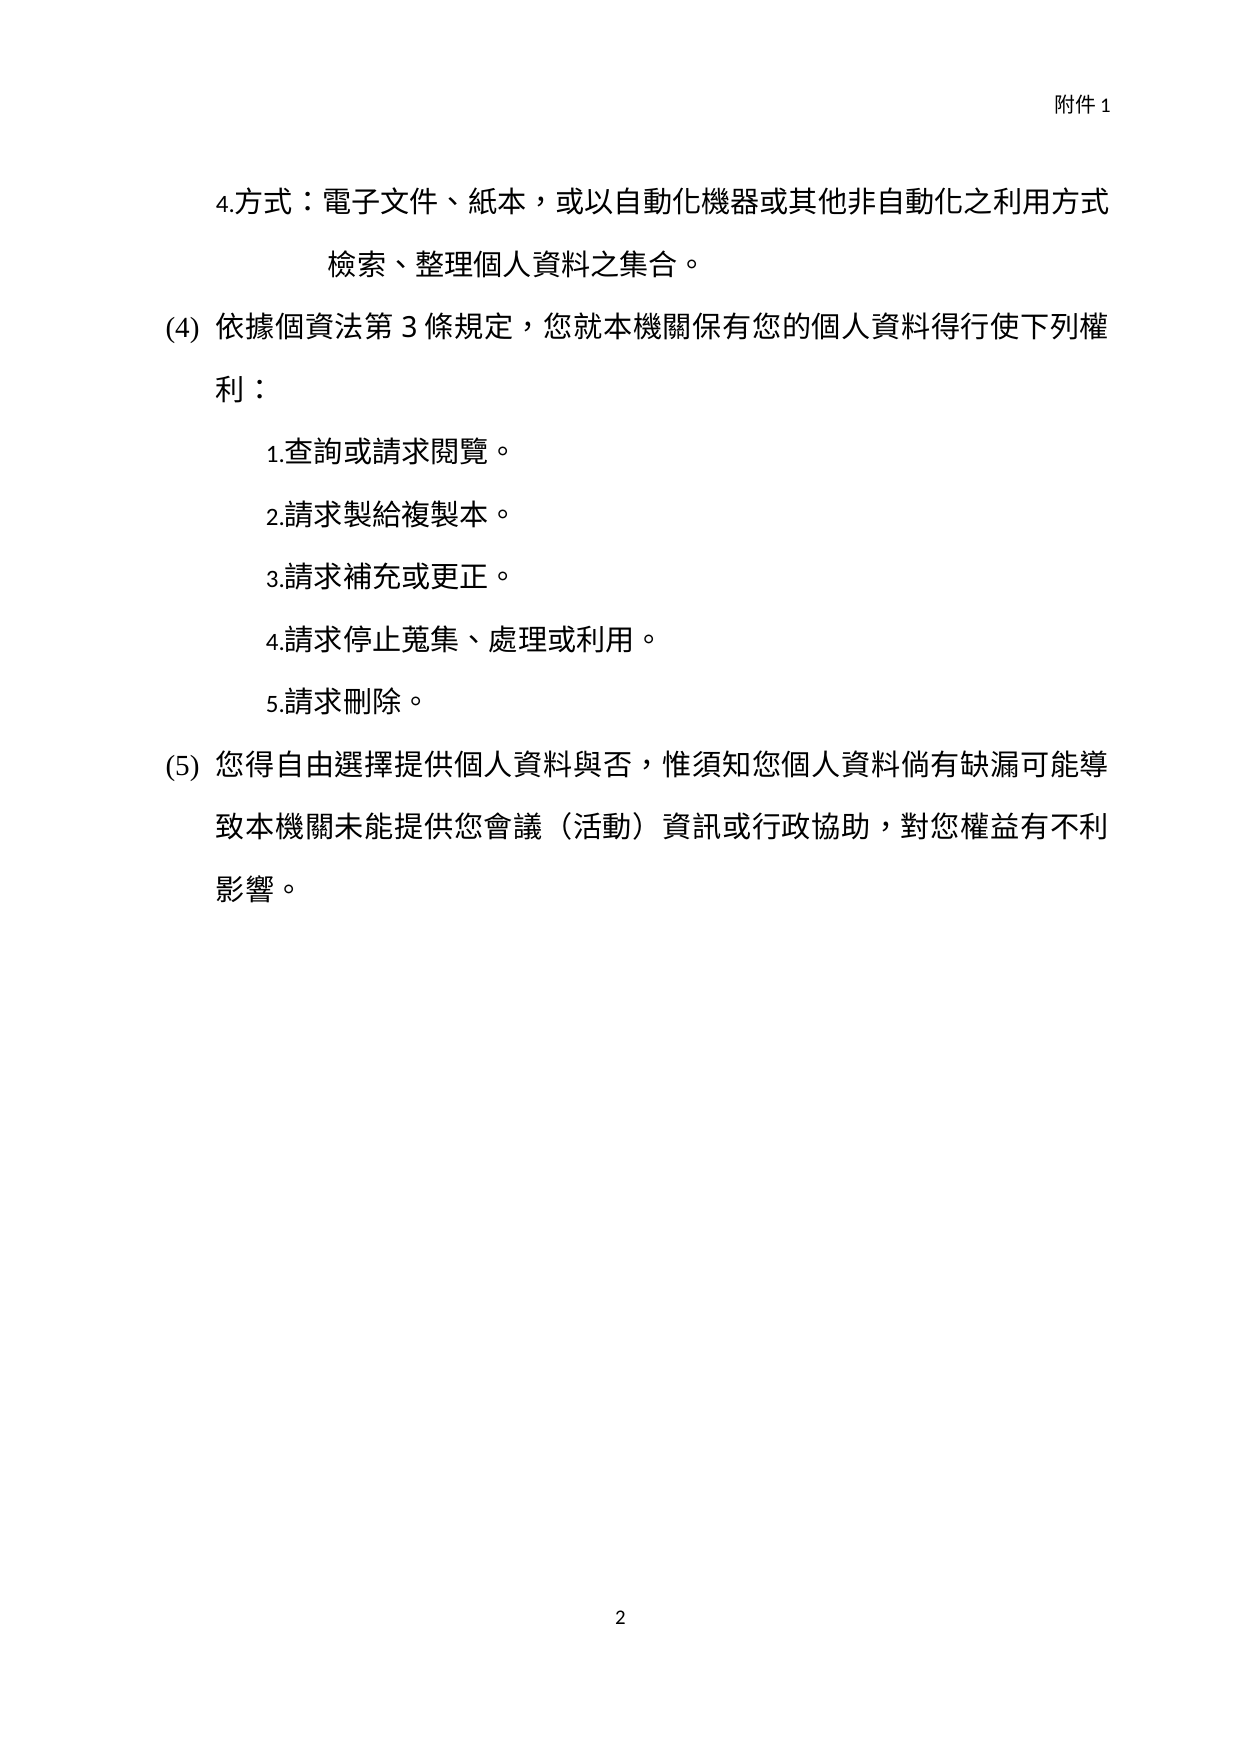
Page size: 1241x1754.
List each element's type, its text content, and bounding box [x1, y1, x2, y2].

list 您得自由選擇提供個人資料與否，惟須知您個人資料倘有缺漏可能導致本機關未能提供您會議（活動）資訊或行政協助，對您權益有不利影響。 [165, 721, 1110, 908]
list 請求製給複製本。 [266, 471, 1110, 533]
list 請求刪除。 [266, 658, 1110, 721]
list 方式：電子文件、紙本，或以自動化機器或其他非自動化之利用方式檢索、整理個人資料之集合。 [216, 158, 1110, 283]
list 查詢或請求閱覽。 [266, 408, 1110, 471]
list 依據個資法第3條規定，您就本機關保有您的個人資料得行使下列權利： [165, 283, 1110, 408]
list 請求停止蒐集、處理或利用。 [266, 596, 1110, 658]
list 請求補充或更正。 [266, 533, 1110, 596]
